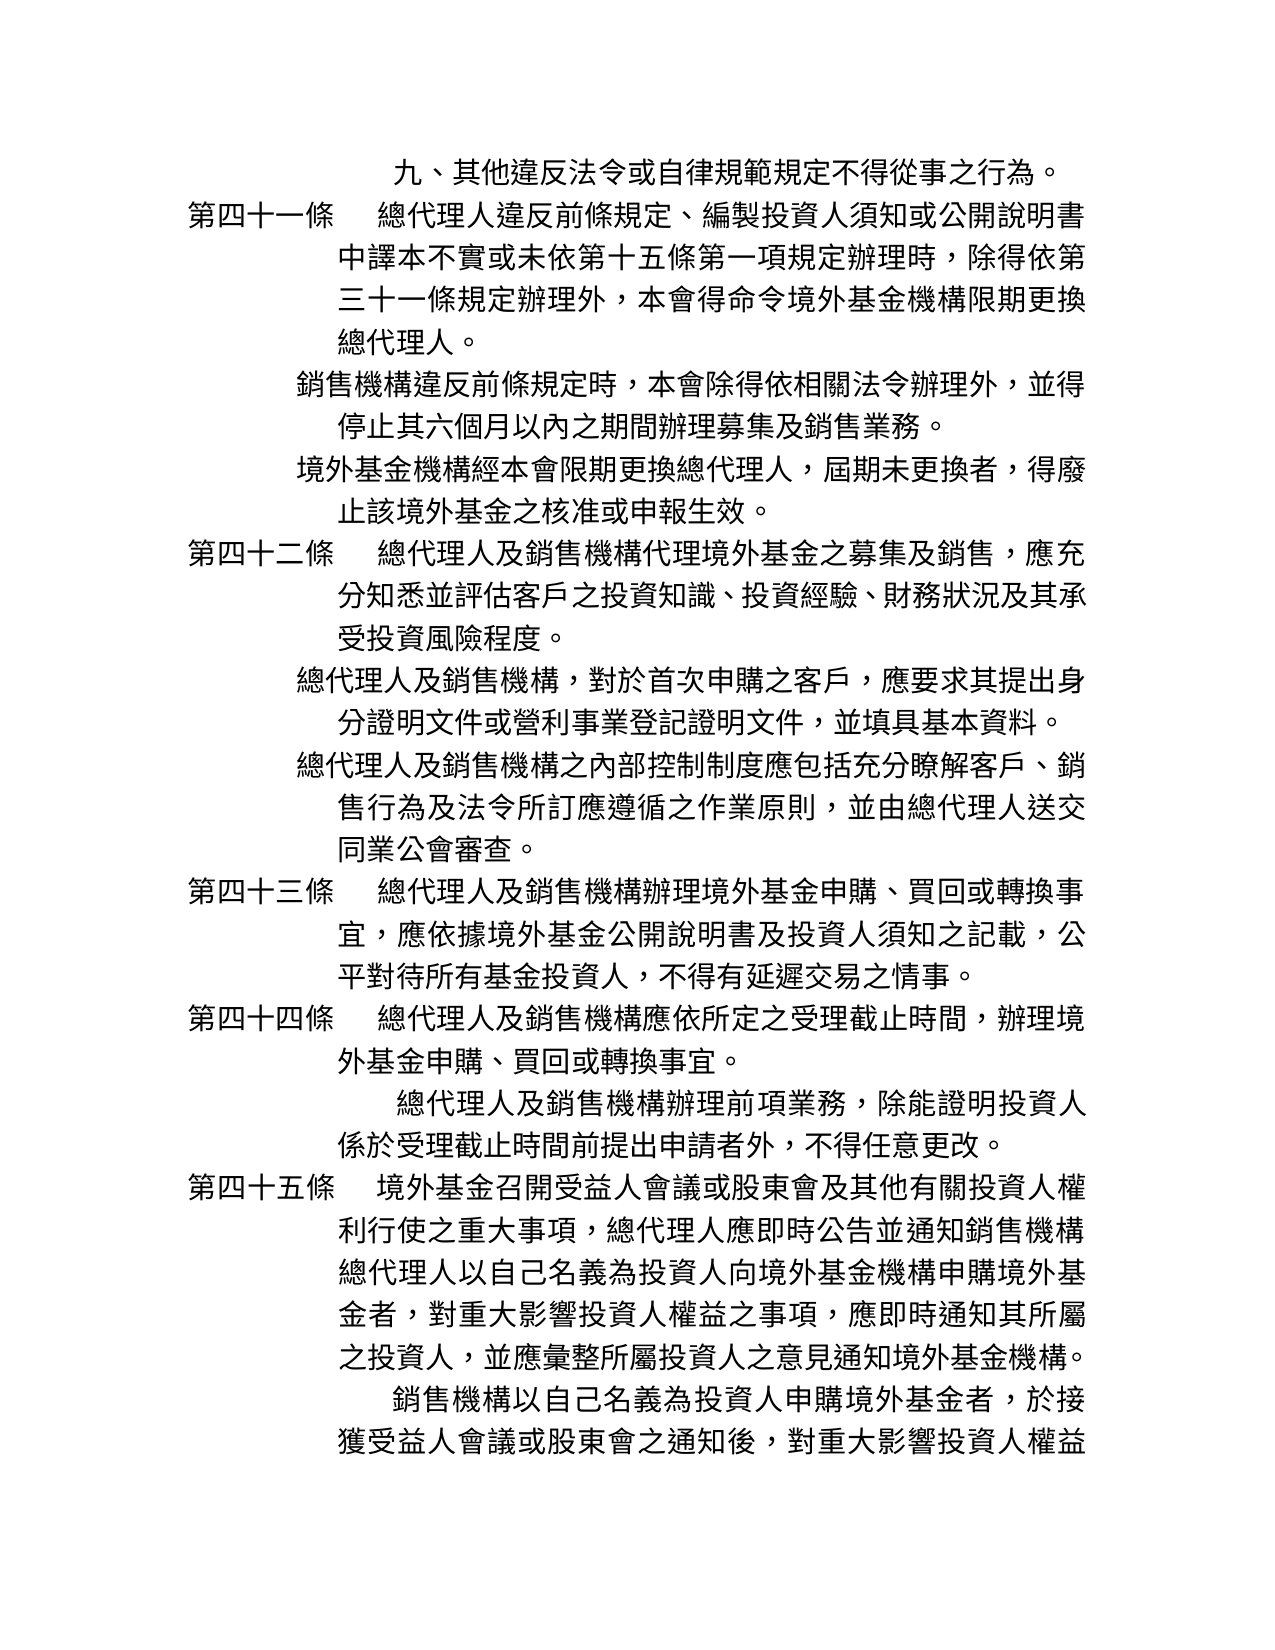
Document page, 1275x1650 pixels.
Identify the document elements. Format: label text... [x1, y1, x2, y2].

text 九、其他違反法令或自律規範規定不得從事之行為。 [394, 150, 1087, 192]
text 銷售機構違反前條規定時，本會除得依相關法令辦理外，並得停止其六個月以內之期間辦理募集及銷售業務。 [187, 361, 1087, 446]
text 銷售機構以自己名義為投資人申購境外基金者，於接獲受益人會議或股東會之通知後，對重大影響投資人權益之事項，應即時通知所屬之投資人，並應彙整所屬投資人之意見通知境外基金機構或經總代理人轉送境外基金機構。 [337, 1376, 1087, 1461]
text 境外基金機構經本會限期更換總代理人，屆期未更換者，得廢止該境外基金之核准或申報生效。 [187, 446, 1087, 531]
text 第四十二條 總代理人及銷售機構代理境外基金之募集及銷售，應充分知悉並評估客戶之投資知識、投資經驗、財務狀況及其承受投資風險程度。 [187, 531, 1087, 657]
text 總代理人及銷售機構，對於首次申購之客戶，應要求其提出身分證明文件或營利事業登記證明文件，並填具基本資料。 [187, 657, 1087, 742]
text 總代理人及銷售機構之內部控制制度應包括充分瞭解客戶、銷售行為及法令所訂應遵循之作業原則，並由總代理人送交同業公會審查。 [187, 742, 1087, 869]
text 總代理人及銷售機構辦理前項業務，除能證明投資人係於受理截止時間前提出申請者外，不得任意更改。 [337, 1080, 1087, 1165]
text 第四十三條 總代理人及銷售機構辦理境外基金申購、買回或轉換事宜，應依據境外基金公開說明書及投資人須知之記載，公平對待所有基金投資人，不得有延遲交易之情事。 [187, 869, 1087, 996]
text 第四十一條 總代理人違反前條規定、編製投資人須知或公開說明書中譯本不實或未依第十五條第一項規定辦理時，除得依第三十一條規定辦理外，本會得命令境外基金機構限期更換總代理人。 [187, 192, 1087, 361]
text 第四十四條 總代理人及銷售機構應依所定之受理截止時間，辦理境外基金申購、買回或轉換事宜。 [187, 996, 1087, 1080]
text 第四十五條 境外基金召開受益人會議或股東會及其他有關投資人權利行使之重大事項，總代理人應即時公告並通知銷售機構；總代理人以自己名義為投資人向境外基金機構申購境外基金者，對重大影響投資人權益之事項，應即時通知其所屬之投資人，並應彙整所屬投資人之意見通知境外基金機構。 [188, 1165, 1087, 1376]
